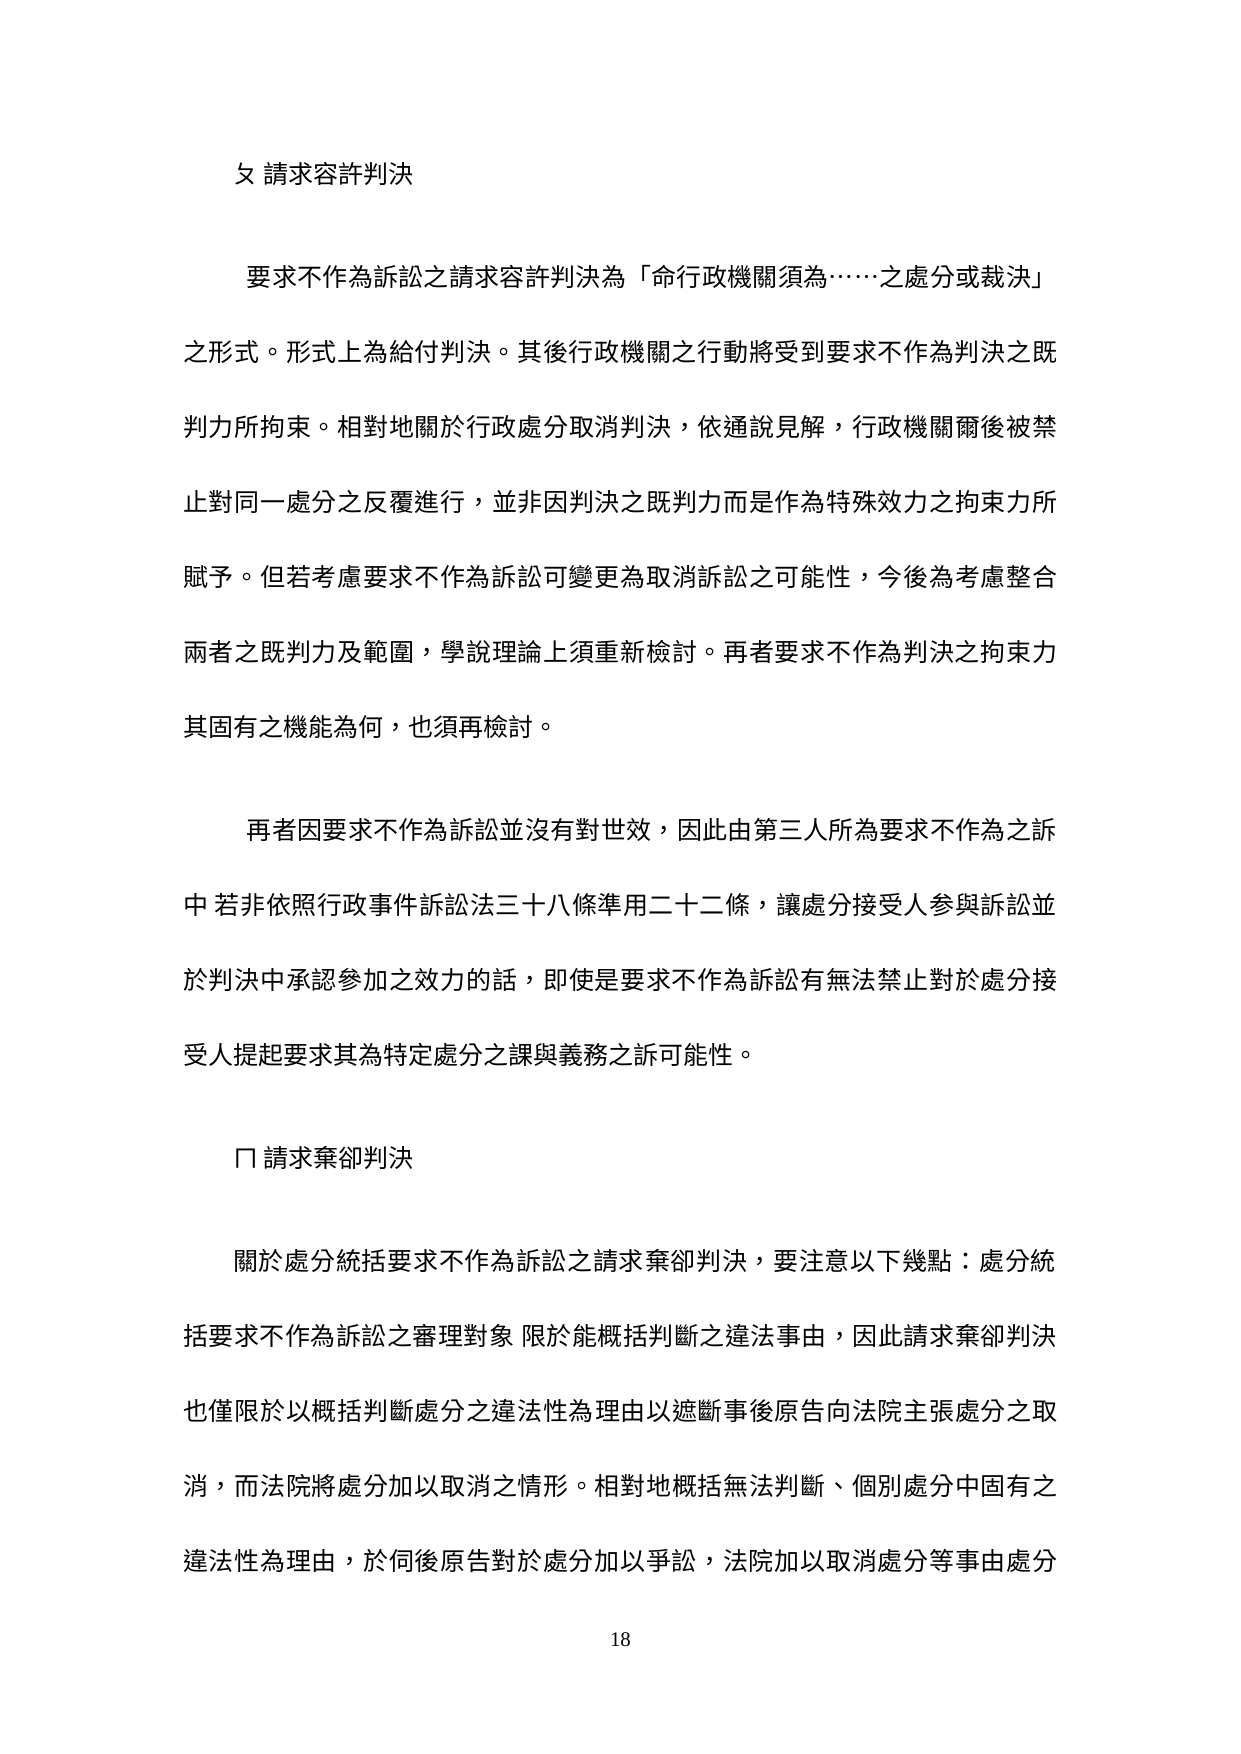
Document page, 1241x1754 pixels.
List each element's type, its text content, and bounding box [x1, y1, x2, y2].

text ㄇ 請求棄卻判決 [183, 1131, 1057, 1169]
text 再者因要求不作為訴訟並沒有對世效，因此由第三人所為要求不作為之訴中 若非依照行政事件訴訟法三十八條準用二十二條，讓處分接受人参與訴訟並於判決中承認參加之效力的話，即使是要求不作為訴訟有無法禁止對於處分接受人提起要求其為特定處分之課與義務之訴可能性。 [183, 803, 1057, 1066]
text 要求不作為訴訟之請求容許判決為「命行政機關須為……之處分或裁決」之形式。形式上為給付判決。其後行政機關之行動將受到要求不作為判決之既判力所拘束。相對地關於行政處分取消判決，依通說見解，行政機關爾後被禁止對同一處分之反覆進行，並非因判決之既判力而是作為特殊效力之拘束力所賦予。但若考慮要求不作為訴訟可變更為取消訴訟之可能性，今後為考慮整合兩者之既判力及範圍，學說理論上須重新檢討。再者要求不作為判決之拘束力其固有之機能為何，也須再檢討。 [183, 251, 1057, 738]
text ㄆ 請求容許判決 [183, 148, 1057, 185]
text 關於處分統括要求不作為訴訟之請求棄卻判決，要注意以下幾點：處分統括要求不作為訴訟之審理對象 限於能概括判斷之違法事由，因此請求棄卻判決也僅限於以概括判斷處分之違法性為理由以遮斷事後原告向法院主張處分之取消，而法院將處分加以取消之情形。相對地概括無法判斷、個別處分中固有之違法性為理由，於伺後原告對於處分加以爭訟，法院加以取消處分等事由處分 [183, 1234, 1057, 1572]
